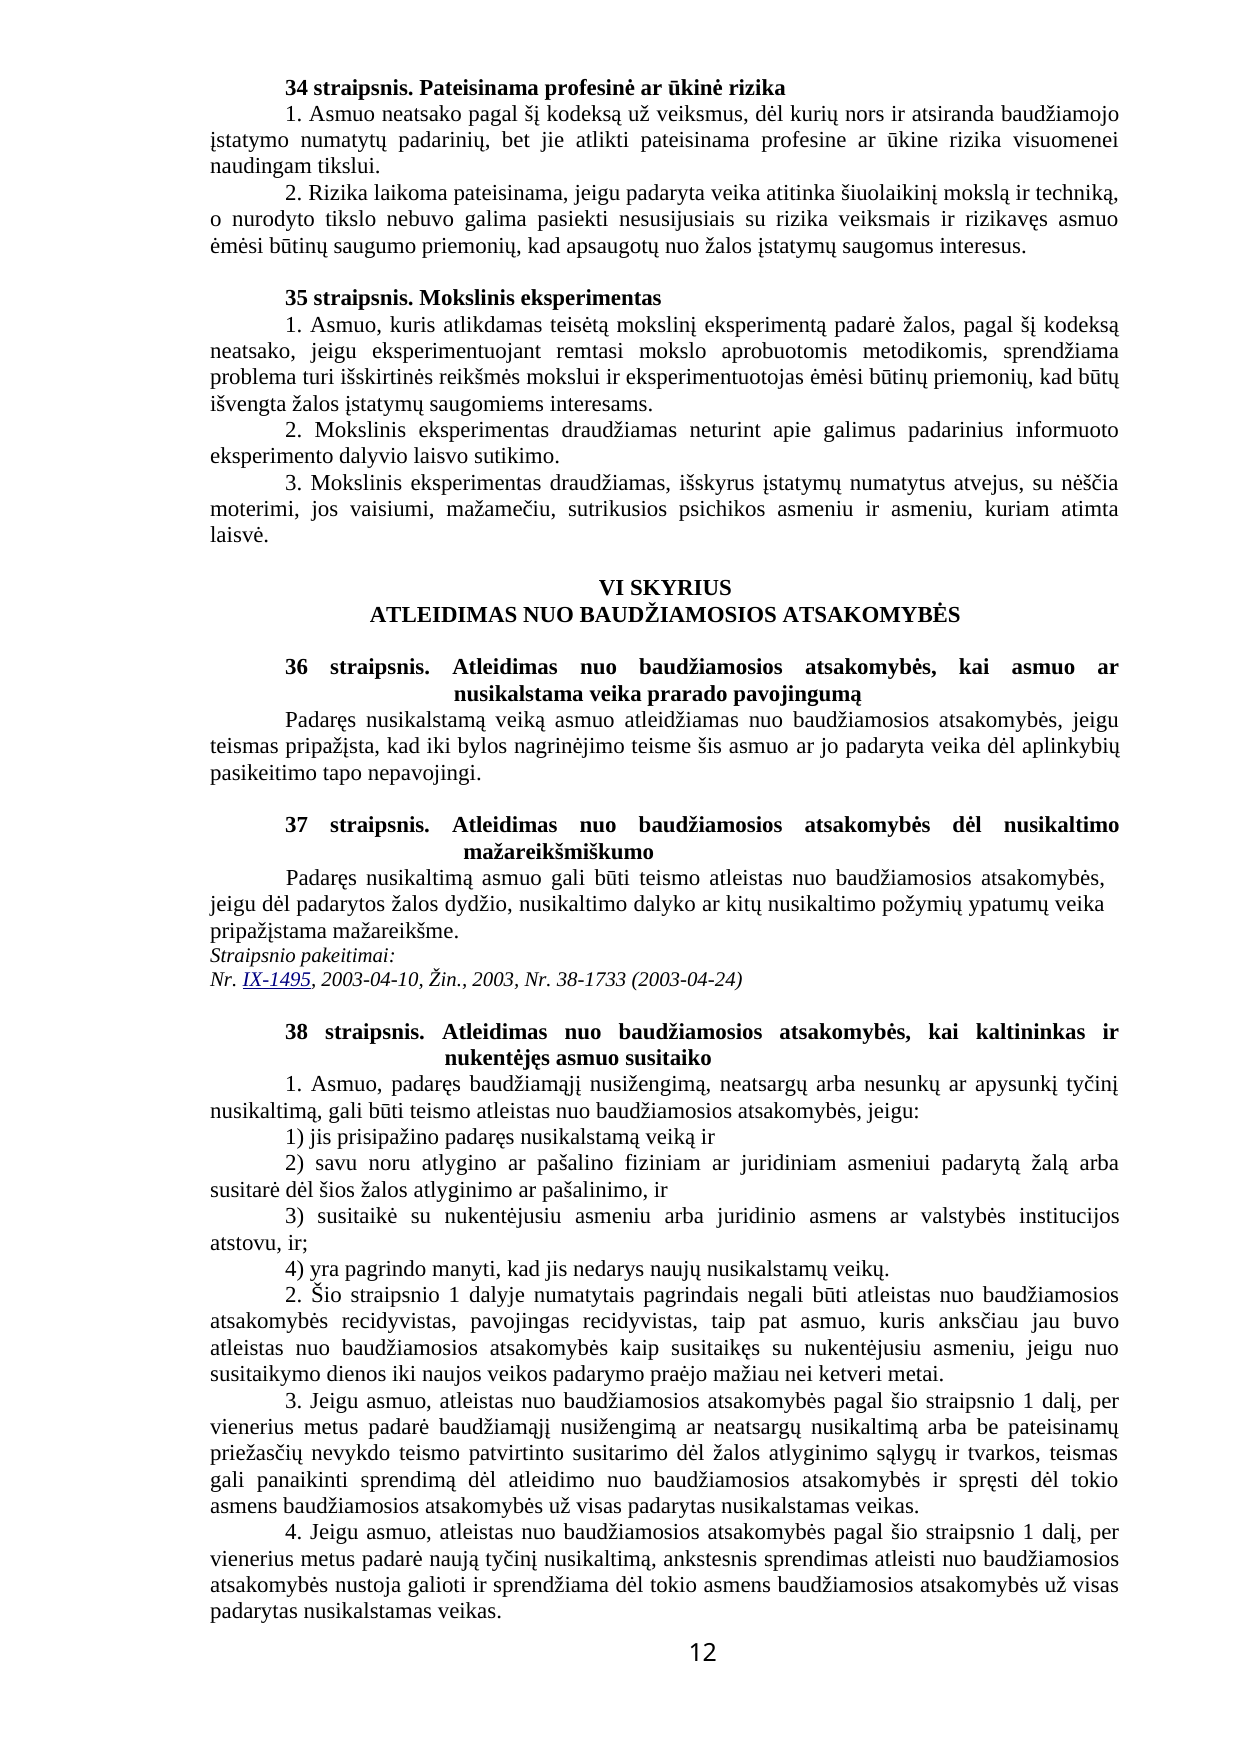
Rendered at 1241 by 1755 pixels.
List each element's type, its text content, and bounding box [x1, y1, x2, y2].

text 34 straipsnis. Pateisinama profesinė ar ūkinė rizika [210, 73, 1120, 100]
text 4. Jeigu asmuo, atleistas nuo baudžiamosios atsakomybės pagal šio straipsnio 1 dalį, per vienerius metus padarė naują tyčinį nusikaltimą, ankstesnis sprendimas atleisti nuo baudžiamosios atsakomybės nustoja galioti ir sprendžiama dėl tokio asmens baudžiamosios atsakomybės už visas padarytas nusikalstamas veikas. [210, 1518, 1120, 1624]
text 35 straipsnis. Mokslinis eksperimentas [210, 284, 1120, 311]
text 36 straipsnis. Atleidimas nuo baudžiamosios atsakomybės, kai asmuo ar nusikalstama veika prarado pavojingumą [285, 653, 1120, 706]
text 2. Rizika laikoma pateisinama, jeigu padaryta veika atitinka šiuolaikinį mokslą ir techniką, o nurodyto tikslo nebuvo galima pasiekti nesusijusiais su rizika veiksmais ir rizikavęs asmuo ėmėsi būtinų saugumo priemonių, kad apsaugotų nuo žalos įstatymų saugomus interesus. [210, 179, 1120, 258]
text 3) susitaikė su nukentėjusiu asmeniu arba juridinio asmens ar valstybės institucijos atstovu, ir; [210, 1202, 1120, 1255]
text 1. Asmuo neatsako pagal šį kodeksą už veiksmus, dėl kurių nors ir atsiranda baudžiamojo įstatymo numatytų padarinių, bet jie atlikti pateisinama profesine ar ūkine rizika visuomenei naudingam tikslui. [210, 100, 1120, 179]
text 38 straipsnis. Atleidimas nuo baudžiamosios atsakomybės, kai kaltininkas ir nukentėjęs asmuo susitaiko [285, 1018, 1120, 1070]
text VI SKYRIUS [210, 574, 1120, 601]
text 1) jis prisipažino padaręs nusikalstamą veiką ir [210, 1123, 1120, 1149]
text ATLEIDIMAS NUO BAUDŽIAMOSIOS ATSAKOMYBĖS [210, 601, 1120, 627]
text 37 straipsnis. Atleidimas nuo baudžiamosios atsakomybės dėl nusikaltimo mažareikšmiškumo [285, 811, 1120, 864]
text 2) savu noru atlygino ar pašalino fiziniam ar juridiniam asmeniui padarytą žalą arba susitarė dėl šios žalos atlyginimo ar pašalinimo, ir [210, 1149, 1120, 1202]
text 3. Jeigu asmuo, atleistas nuo baudžiamosios atsakomybės pagal šio straipsnio 1 dalį, per vienerius metus padarė baudžiamąjį nusižengimą ar neatsargų nusikaltimą arba be pateisinamų priežasčių nevykdo teismo patvirtinto susitarimo dėl žalos atlyginimo sąlygų ir tvarkos, teismas gali panaikinti sprendimą dėl atleidimo nuo baudžiamosios atsakomybės ir spręsti dėl tokio asmens baudžiamosios atsakomybės už visas padarytas nusikalstamas veikas. [210, 1387, 1120, 1518]
text Padaręs nusikaltimą asmuo gali būti teismo atleistas nuo baudžiamosios atsakomybės, jeigu dėl padarytos žalos dydžio, nusikaltimo dalyko ar kitų nusikaltimo požymių ypatumų veika pripažįstama mažareikšme. [210, 864, 1106, 943]
text 2. Šio straipsnio 1 dalyje numatytais pagrindais negali būti atleistas nuo baudžiamosios atsakomybės recidyvistas, pavojingas recidyvistas, taip pat asmuo, kuris anksčiau jau buvo atleistas nuo baudžiamosios atsakomybės kaip susitaikęs su nukentėjusiu asmeniu, jeigu nuo susitaikymo dienos iki naujos veikos padarymo praėjo mažiau nei ketveri metai. [210, 1281, 1120, 1387]
text Padaręs nusikalstamą veiką asmuo atleidžiamas nuo baudžiamosios atsakomybės, jeigu teismas pripažįsta, kad iki bylos nagrinėjimo teisme šis asmuo ar jo padaryta veika dėl aplinkybių pasikeitimo tapo nepavojingi. [210, 706, 1120, 785]
text Nr. IX-1495, 2003-04-10, Žin., 2003, Nr. 38-1733 (2003-04-24) [210, 967, 1120, 991]
text 4) yra pagrindo manyti, kad jis nedarys naujų nusikalstamų veikų. [210, 1255, 1120, 1281]
text 1. Asmuo, padaręs baudžiamąjį nusižengimą, neatsargų arba nesunkų ar apysunkį tyčinį nusikaltimą, gali būti teismo atleistas nuo baudžiamosios atsakomybės, jeigu: [210, 1070, 1120, 1123]
text 3. Mokslinis eksperimentas draudžiamas, išskyrus įstatymų numatytus atvejus, su nėščia moterimi, jos vaisiumi, mažamečiu, sutrikusios psichikos asmeniu ir asmeniu, kuriam atimta laisvė. [210, 469, 1120, 548]
text 2. Mokslinis eksperimentas draudžiamas neturint apie galimus padarinius informuoto eksperimento dalyvio laisvo sutikimo. [210, 416, 1120, 469]
text 1. Asmuo, kuris atlikdamas teisėtą mokslinį eksperimentą padarė žalos, pagal šį kodeksą neatsako, jeigu eksperimentuojant remtasi mokslo aprobuotomis metodikomis, sprendžiama problema turi išskirtinės reikšmės mokslui ir eksperimentuotojas ėmėsi būtinų priemonių, kad būtų išvengta žalos įstatymų saugomiems interesams. [210, 311, 1120, 416]
text Straipsnio pakeitimai: [210, 943, 1120, 967]
